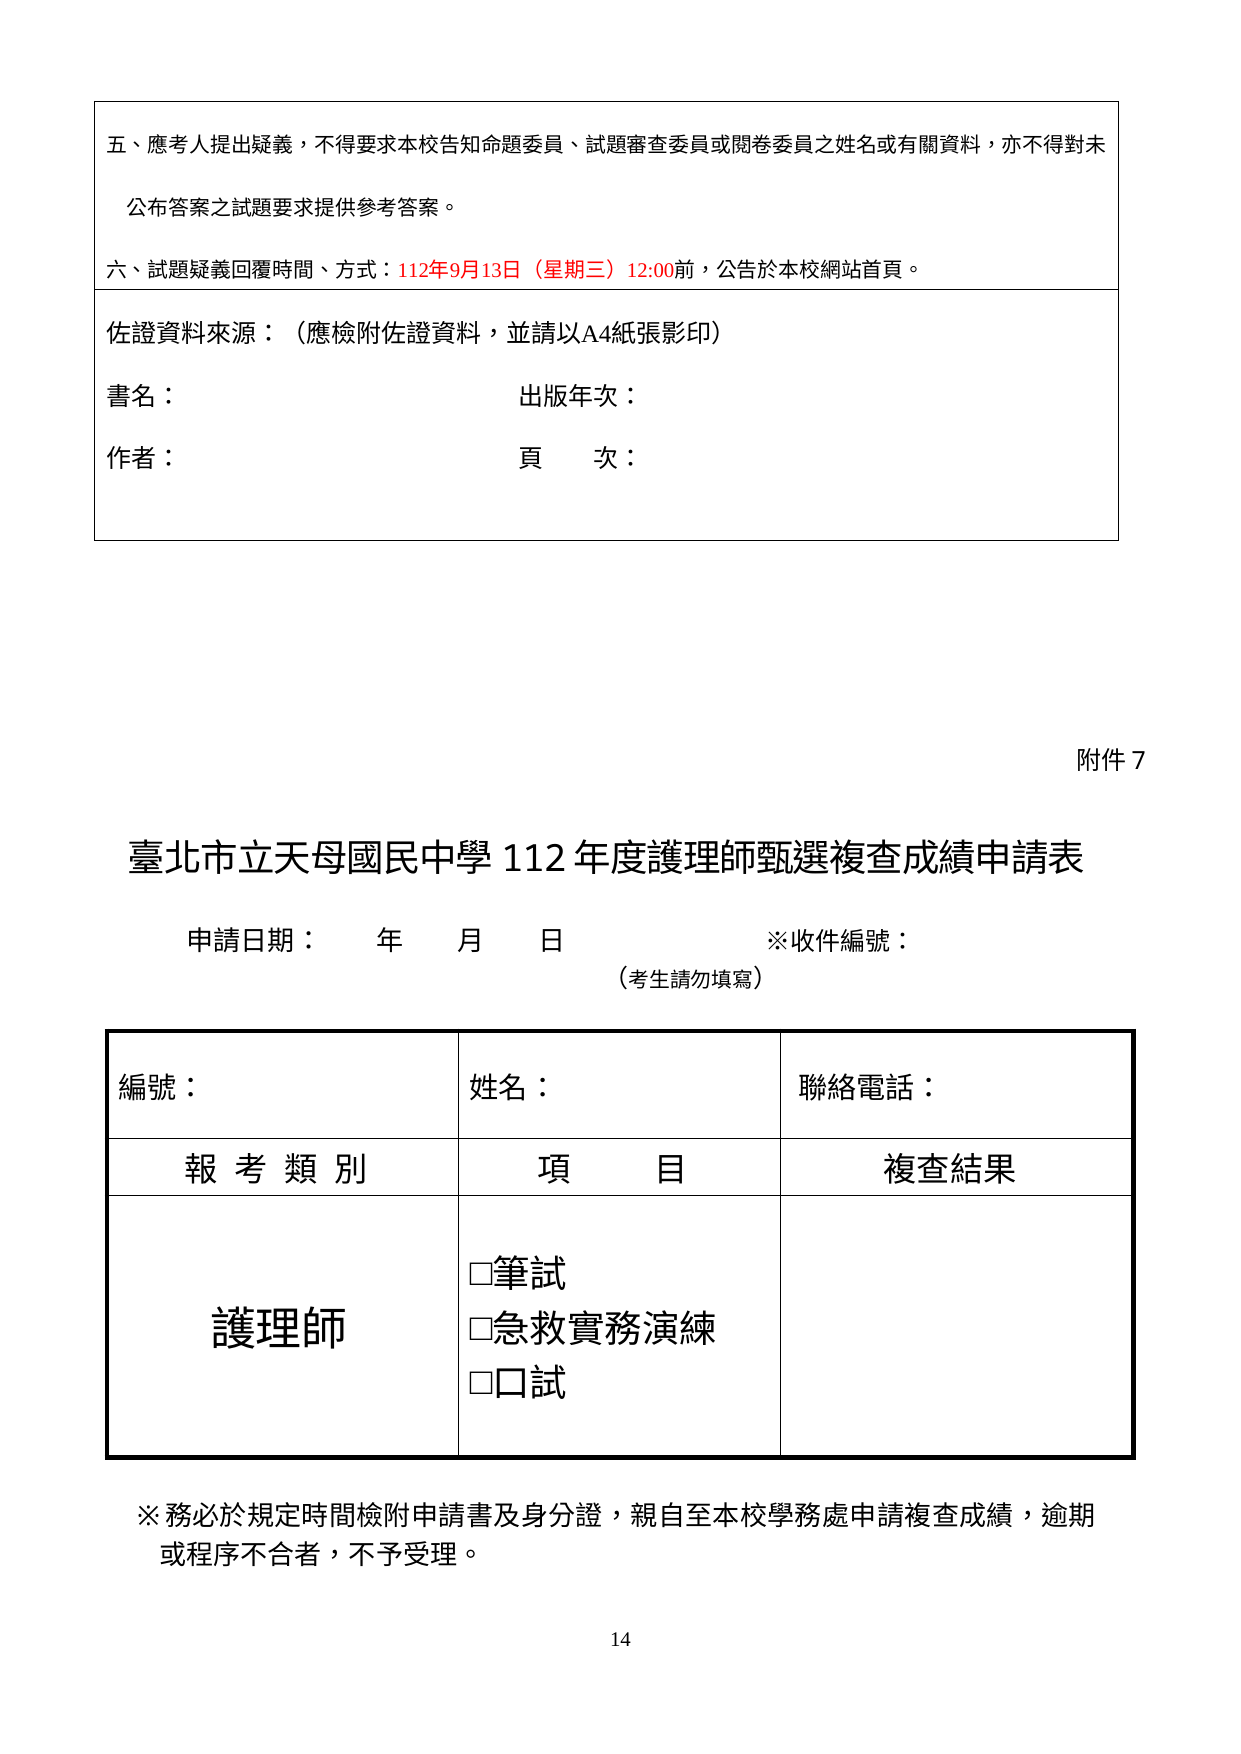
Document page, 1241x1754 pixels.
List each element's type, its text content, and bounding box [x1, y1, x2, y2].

table_cell 報 考 類 別 [109, 1139, 458, 1195]
text 申請日期： 年 月 日 ※收件編號： （考生請勿填寫） [94, 919, 916, 994]
table_header 聯絡電話： [781, 1033, 1131, 1138]
text 附件7 [94, 740, 1146, 776]
table_header 編號： [109, 1033, 458, 1138]
table_cell 項 目 [459, 1139, 780, 1195]
table_cell 護理師 [109, 1196, 458, 1455]
table_cell 複查結果 [781, 1139, 1131, 1195]
text ※務必於規定時間檢附申請書及身分證，親自至本校學務處申請複查成績，逾期或程序不合者，不予受理。 [132, 1494, 1097, 1572]
table_cell 五、應考人提出疑義，不得要求本校告知命題委員、試題審查委員或閱卷委員之姓名或有關資料，亦不得對未 公布答案之試題要求提供參考答案。 六、試題疑義回覆時間、方式：112年9月13日（星期三）12:00前，公告於本校網站首頁。 [95, 102, 1118, 289]
table_cell 佐證資料來源：（應檢附佐證資料，並請以A4紙張影印） 書名： 出版年次： 作者： 頁 次： [95, 290, 1118, 540]
table_cell □筆試 □急救實務演練 □口試 [459, 1196, 780, 1455]
text 臺北市立天母國民中學112年度護理師甄選複查成績申請表 [68, 827, 1146, 882]
table_cell [781, 1196, 1131, 1455]
table_header 姓名： [459, 1033, 780, 1138]
